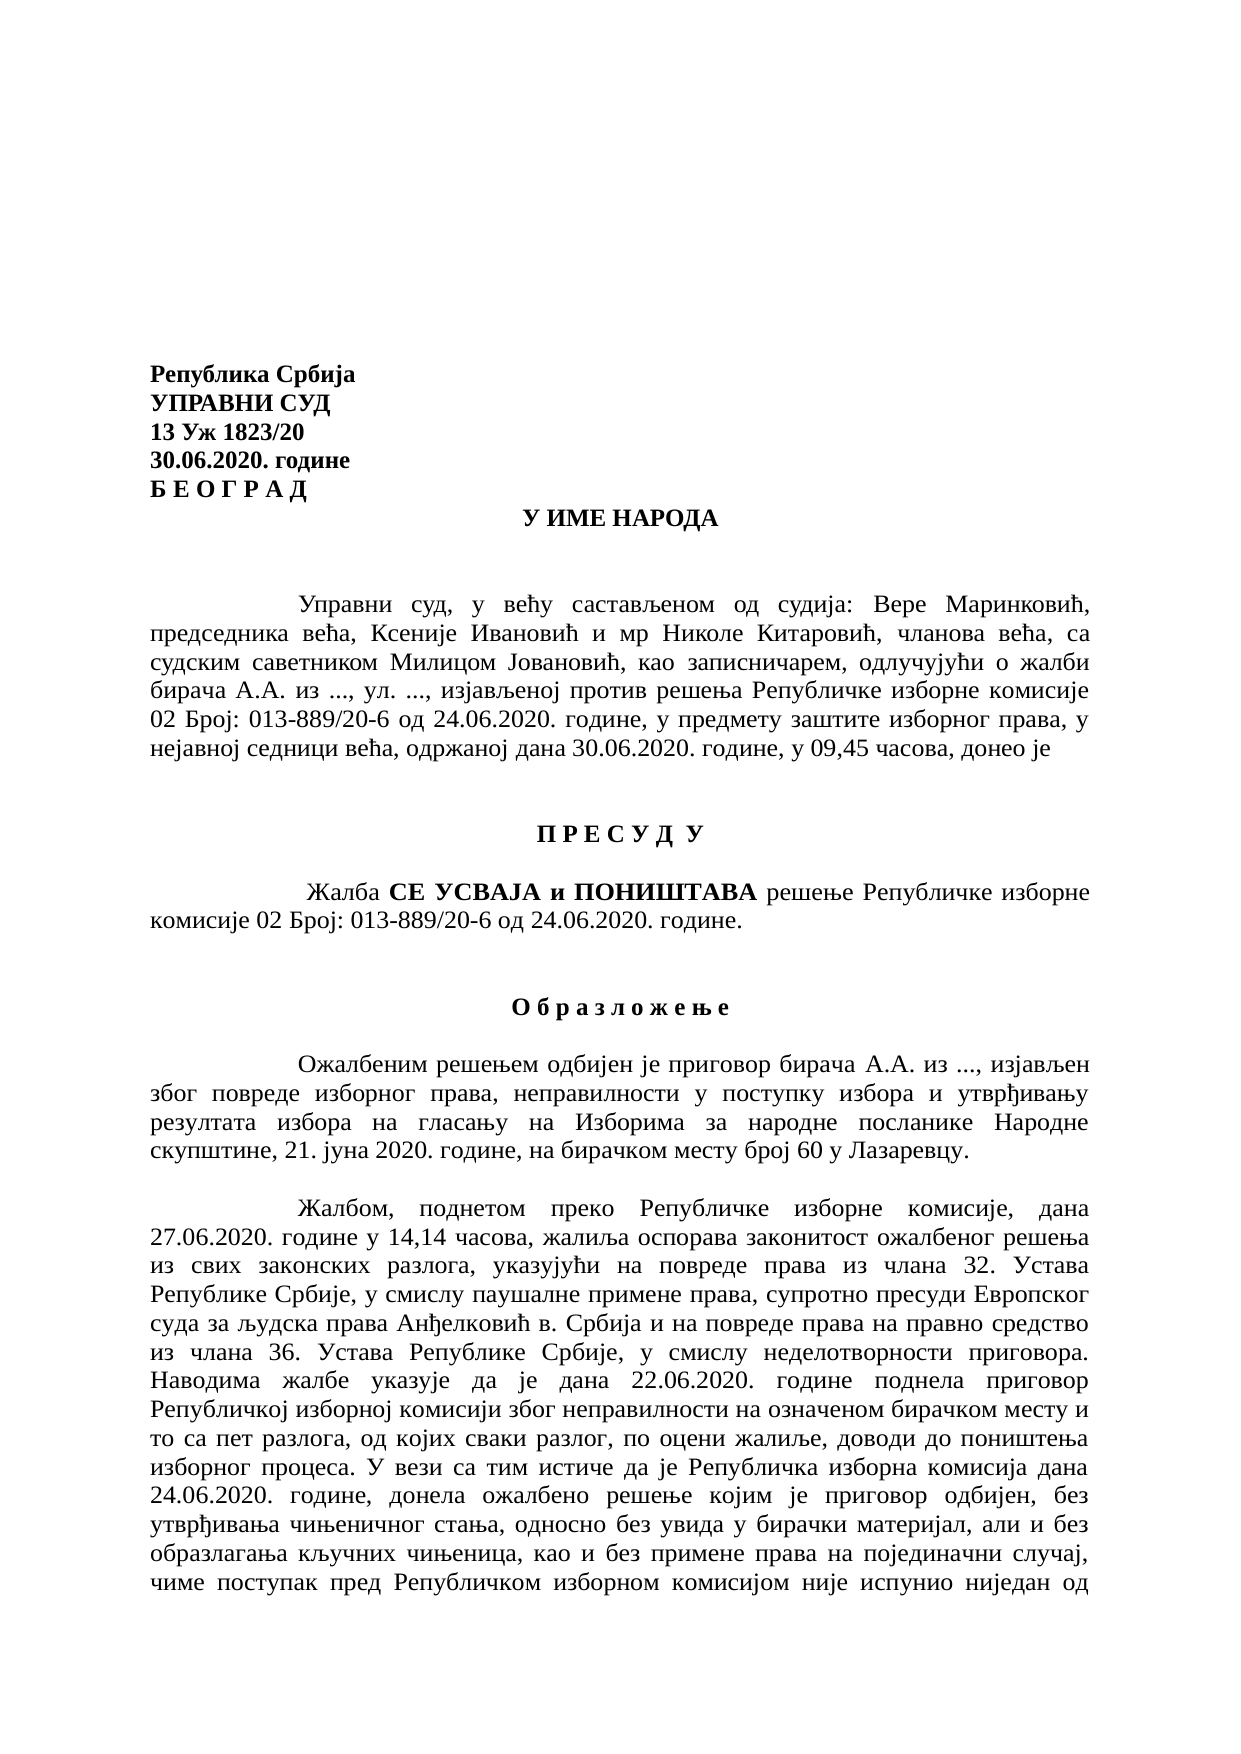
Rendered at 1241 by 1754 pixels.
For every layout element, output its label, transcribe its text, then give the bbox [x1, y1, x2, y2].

text О б р а з л о ж е њ е [150, 992, 1090, 1020]
text Ожалбеним решењем одбијен је приговор бирача A.A. из ..., изјављен због повреде изборног права, неправилности у поступку избора и утврђивању резултата избора на гласању на Изборима за народне посланике Народне скупштине, 21. јуна 2020. године, на бирачком месту број 60 у Лазаревцу. [150, 1049, 1090, 1164]
text Република Србија [150, 148, 1090, 388]
text Б Е О Г Р А Д [150, 474, 1090, 503]
text 13 Уж 1823/20 [150, 417, 1090, 445]
text П Р Е С У Д У [150, 819, 1090, 848]
text Управни суд, у већу састављеном од судија: Вере Маринковић, председника већа, Ксеније Ивановић и мр Николе Китаровић, чланова већа, са судским саветником Милицом Јовановић, као записничарем, одлучујући о жалби бирача A.A. из ..., ул. ..., изјављеној против решења Републичке изборне комисије 02 Број: 013-889/20-6 од 24.06.2020. године, у предмету заштите изборног права, у нејавној седници већа, одржаној дана 30.06.2020. године, у 09,45 часова, донео је [150, 589, 1090, 762]
text У ИМЕ НАРОДА [150, 503, 1090, 532]
text 30.06.2020. године [150, 445, 1090, 474]
text УПРАВНИ СУД [150, 388, 1090, 417]
text Жалба СЕ УСВАЈА и ПОНИШТАВА решење Републичке изборне комисије 02 Број: 013-889/20-6 од 24.06.2020. године. [150, 877, 1090, 934]
text Жалбом, поднетом преко Републичке изборне комисије, дана 27.06.2020. године у 14,14 часова, жалиља оспорава законитост ожалбеног решења из свих законских разлога, указујући на повреде права из члана 32. Устава Републике Србије, у смислу паушалне примене права, супротно пресуди Европског суда за људска права Анђелковић в. Србија и на повреде права на правно средство из члана 36. Устава Републике Србије, у смислу неделотворности приговора. Наводима жалбе указује да је дана 22.06.2020. године поднела приговор Републичкој изборној комисији због неправилности на означеном бирачком месту и то са пет разлога, од којих сваки разлог, по оцени жалиље, доводи до поништења изборног процеса. У вези са тим истиче да је Републичка изборна комисија дана 24.06.2020. године, донела ожалбено решење којим је приговор одбијен, без утврђивања чињеничног стања, односно без увида у бирачки материјал, али и без образлагања кључних чињеница, као и без примене права на појединачни случај, чиме поступак пред Републичком изборном комисијом није испунио ниједан од [150, 1193, 1090, 1595]
